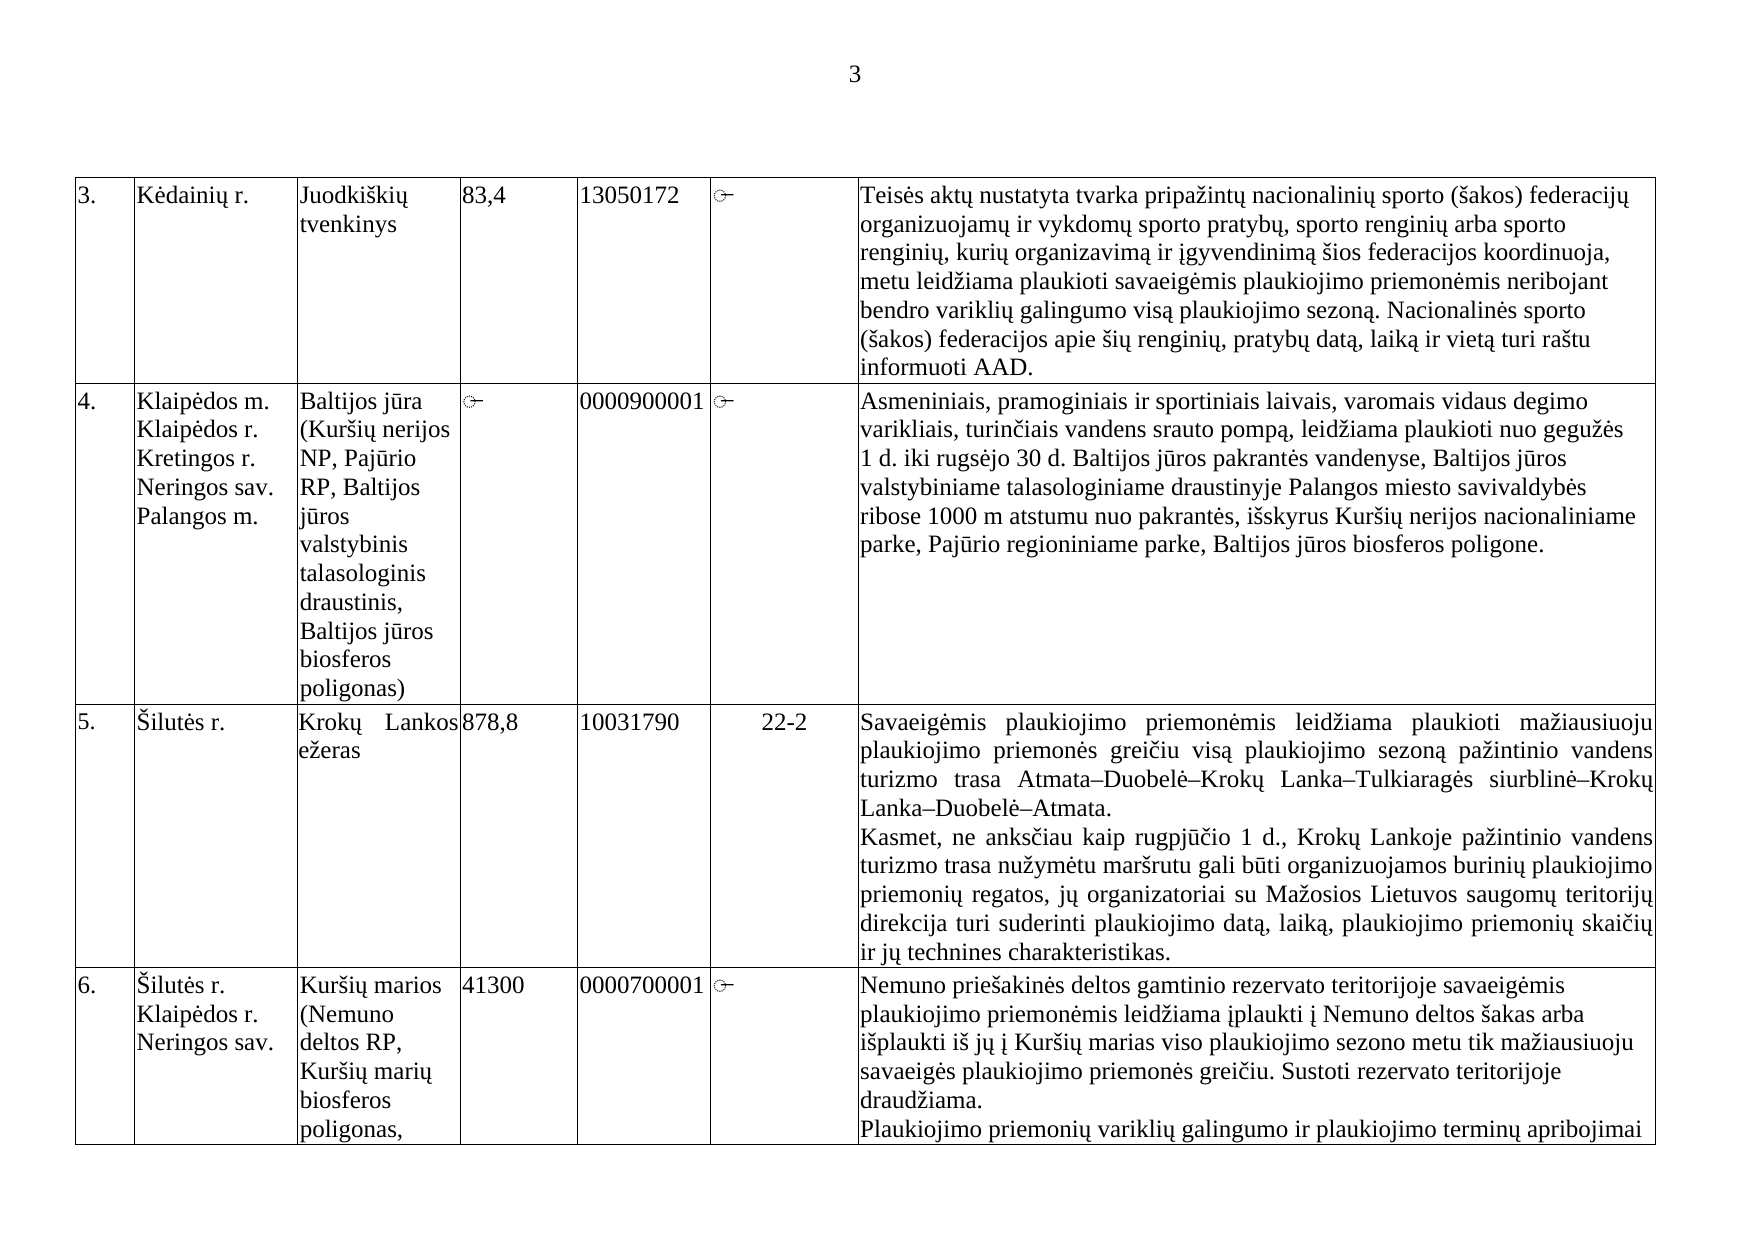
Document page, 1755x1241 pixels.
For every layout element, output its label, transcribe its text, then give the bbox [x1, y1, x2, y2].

table_cell Šilutės r. [135, 705, 297, 967]
table_cell Šilutės r. Klaipėdos r. Neringos sav. [135, 968, 297, 1144]
table_cell ̶ [711, 968, 858, 1144]
table_cell ̶ [461, 384, 577, 704]
table_cell 3. [76, 178, 134, 383]
table_cell 13050172 [578, 178, 710, 383]
table_cell 83,4 [461, 178, 577, 383]
table_cell Teisės aktų nustatyta tvarka pripažintų nacionalinių sporto (šakos) federacijų organizuojamų ir vykdomų sporto pratybų, sporto renginių arba sporto renginių, kurių organizavimą ir įgyvendinimą šios federacijos koordinuoja, metu leidžiama plaukioti savaeigėmis plaukiojimo priemonėmis neribojant bendro variklių galingumo visą plaukiojimo sezoną. Nacionalinės sporto (šakos) federacijos apie šių renginių, pratybų datą, laiką ir vietą turi raštu informuoti AAD. [859, 178, 1655, 383]
table_cell 0000700001 [578, 968, 710, 1144]
table_cell Kėdainių r. [135, 178, 297, 383]
table_cell 878,8 [461, 705, 577, 967]
table_cell Nemuno priešakinės deltos gamtinio rezervato teritorijoje savaeigėmis plaukiojimo priemonėmis leidžiama įplaukti į Nemuno deltos šakas arba išplaukti iš jų į Kuršių marias viso plaukiojimo sezono metu tik mažiausiuoju savaeigės plaukiojimo priemonės greičiu. Sustoti rezervato teritorijoje draudžiama. Plaukiojimo priemonių variklių galingumo ir plaukiojimo terminų apribojimai [859, 968, 1655, 1144]
table_cell Baltijos jūra (Kuršių nerijos NP, Pajūrio RP, Baltijos jūros valstybinis talasologinis draustinis, Baltijos jūros biosferos poligonas) [298, 384, 460, 704]
table_cell Juodkiškių tvenkinys [298, 178, 460, 383]
table_cell ̶ [711, 384, 858, 704]
table_cell Asmeniniais, pramoginiais ir sportiniais laivais, varomais vidaus degimo varikliais, turinčiais vandens srauto pompą, leidžiama plaukioti nuo gegužės 1 d. iki rugsėjo 30 d. Baltijos jūros pakrantės vandenyse, Baltijos jūros valstybiniame talasologiniame draustinyje Palangos miesto savivaldybės ribose 1000 m atstumu nuo pakrantės, išskyrus Kuršių nerijos nacionaliniame parke, Pajūrio regioniniame parke, Baltijos jūros biosferos poligone. [859, 384, 1655, 704]
table_cell 10031790 [578, 705, 710, 967]
table_cell 4. [76, 384, 134, 704]
table_cell Savaeigėmis plaukiojimo priemonėmis leidžiama plaukioti mažiausiuoju plaukiojimo priemonės greičiu visą plaukiojimo sezoną pažintinio vandens turizmo trasa Atmata–Duobelė–Krokų Lanka–Tulkiaragės siurblinė–Krokų Lanka–Duobelė–Atmata. Kasmet, ne anksčiau kaip rugpjūčio 1 d., Krokų Lankoje pažintinio vandens turizmo trasa nužymėtu maršrutu gali būti organizuojamos burinių plaukiojimo priemonių regatos, jų organizatoriai su Mažosios Lietuvos saugomų teritorijų direkcija turi suderinti plaukiojimo datą, laiką, plaukiojimo priemonių skaičių ir jų technines charakteristikas. [859, 705, 1655, 967]
table_cell Krokų Lankos ežeras [298, 705, 460, 967]
table_cell 6. [76, 968, 134, 1144]
table_cell ̶ [711, 178, 858, 383]
table_cell 0000900001 [578, 384, 710, 704]
table_cell 5. [76, 705, 134, 967]
table_cell Klaipėdos m. Klaipėdos r. Kretingos r. Neringos sav. Palangos m. [135, 384, 297, 704]
table_cell Kuršių marios (Nemuno deltos RP, Kuršių marių biosferos poligonas, [298, 968, 460, 1144]
table_cell 41300 [461, 968, 577, 1144]
table_cell 22-2 [711, 705, 858, 967]
